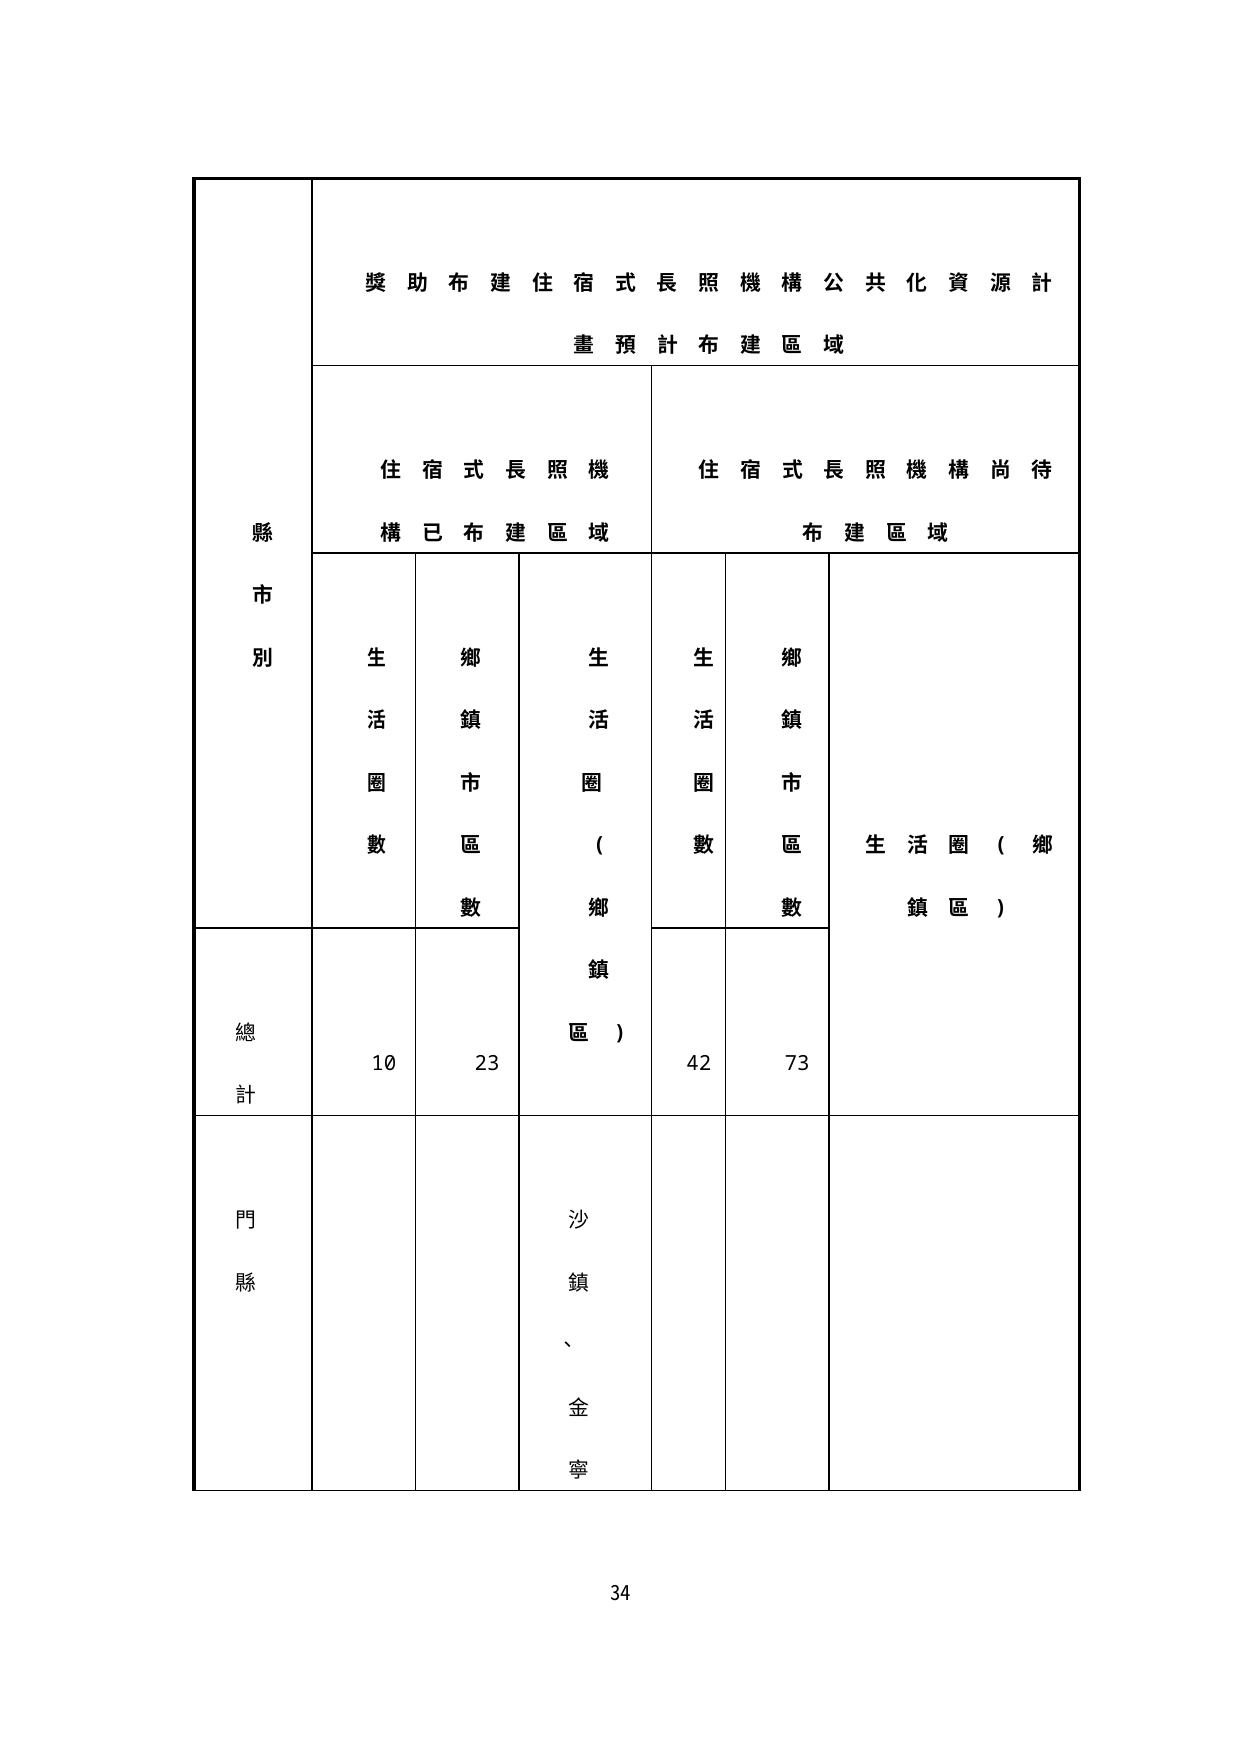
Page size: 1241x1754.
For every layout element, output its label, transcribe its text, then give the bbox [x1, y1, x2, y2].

table_cell 73 [726, 929, 828, 1115]
table_cell [313, 1116, 415, 1490]
table_cell 沙鎮、金寧 [520, 1116, 651, 1490]
table_cell 23 [416, 929, 518, 1115]
table_header 獎助布建住宿式長照機構公共化資源計畫預計布建區域 [313, 180, 1078, 365]
table_cell 生活圈(鄉鎮區) [830, 554, 1078, 1115]
table_cell - [652, 1116, 725, 1490]
table_cell 10 [313, 929, 415, 1115]
table_cell 門縣 [196, 1116, 311, 1490]
table_cell 鄉鎮市區數 [416, 554, 518, 927]
table_cell 住宿式長照機構已布建區域 [313, 366, 651, 552]
table_cell - [830, 1116, 1078, 1490]
table_cell 生活圈數 [313, 554, 415, 927]
table_cell 生活圈數 [652, 554, 725, 927]
table_cell 住宿式長照機構尚待布建區域 [652, 366, 1078, 552]
table_header 縣市別 [196, 180, 311, 927]
table_cell 42 [652, 929, 725, 1115]
table_cell 總計 [196, 929, 311, 1115]
table_cell [416, 1116, 518, 1490]
table_cell 鄉鎮市區數 [726, 554, 828, 927]
table_cell 生活圈(鄉鎮區) [520, 554, 651, 1115]
table_cell - [726, 1116, 828, 1490]
